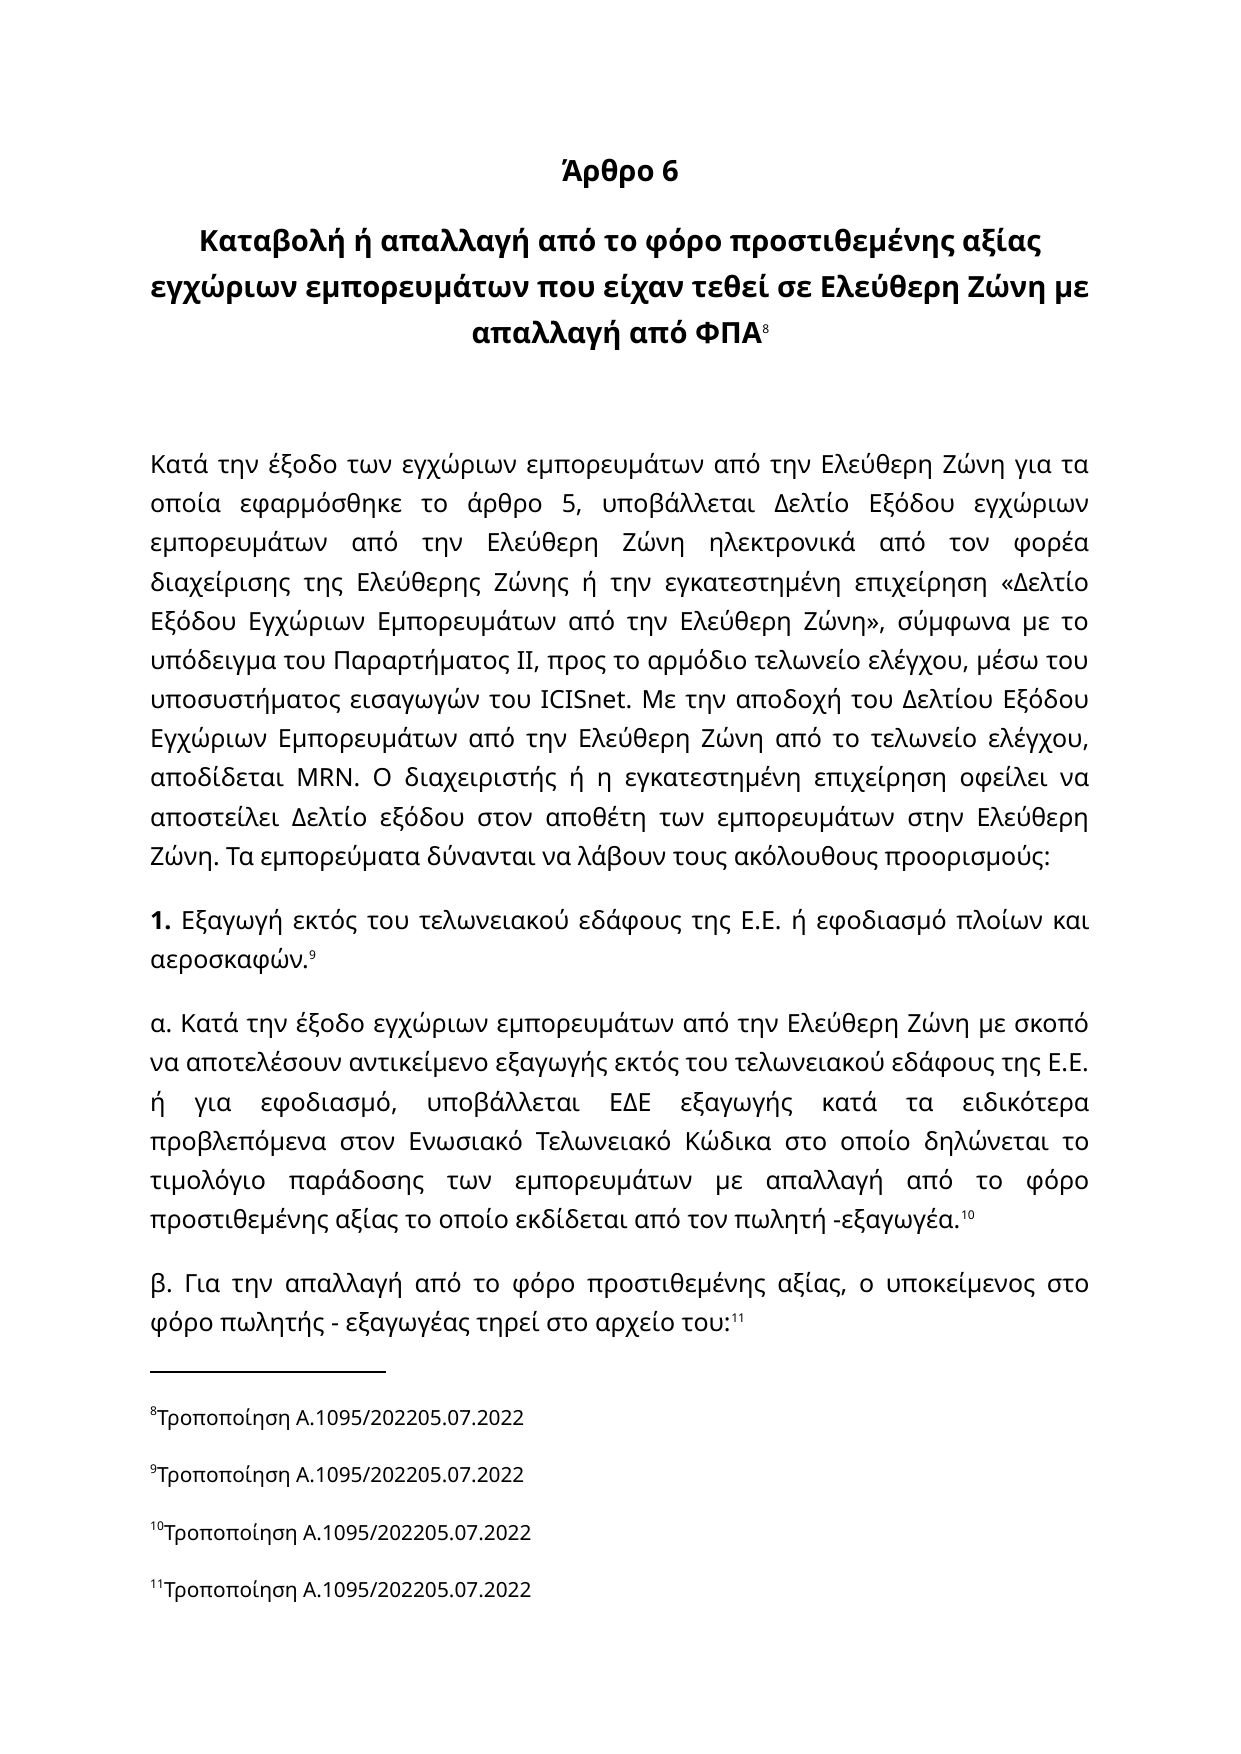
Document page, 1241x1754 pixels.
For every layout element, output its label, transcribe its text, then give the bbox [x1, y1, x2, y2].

subtitle Άρθρο 6 [150, 150, 1090, 190]
text Κατά την έξοδο των εγχώριων εμπορευμάτων από την Ελεύθερη Ζώνη για τα οποία εφαρμόσθηκε το άρθρο 5, υποβάλλεται Δελτίο Εξόδου εγχώριων εμπορευμάτων από την Ελεύθερη Ζώνη ηλεκτρονικά από τον φορέα διαχείρισης της Ελεύθερης Ζώνης ή την εγκατεστημένη επιχείρηση «Δελτίο Εξόδου Εγχώριων Εμπορευμάτων από την Ελεύθερη Ζώνη», σύμφωνα με το υπόδειγμα του Παραρτήματος ΙΙ, προς το αρμόδιο τελωνείο ελέγχου, μέσω του υποσυστήματος εισαγωγών του ICISnet. Με την αποδοχή του Δελτίου Εξόδου Εγχώριων Εμπορευμάτων από την Ελεύθερη Ζώνη από το τελωνείο ελέγχου, αποδίδεται MRN. Ο διαχειριστής ή η εγκατεστημένη επιχείρηση οφείλει να αποστείλει Δελτίο εξόδου στον αποθέτη των εμπορευμάτων στην Ελεύθερη Ζώνη. Τα εμπορεύματα δύνανται να λάβουν τους ακόλουθους προορισμούς: [150, 447, 1090, 872]
text Τροποποίηση Α.1095/202205.07.2022 [150, 1518, 1090, 1546]
text Τροποποίηση Α.1095/202205.07.2022 [150, 1403, 1090, 1431]
text Τροποποίηση Α.1095/202205.07.2022 [150, 1576, 1090, 1604]
text β. Για την απαλλαγή από το φόρο προστιθεμένης αξίας, ο υποκείμενος στο φόρο πωλητής - εξαγωγέας τηρεί στο αρχείο του: [150, 1266, 1090, 1339]
subtitle Καταβολή ή απαλλαγή από το φόρο προστιθεμένης αξίας εγχώριων εμπορευμάτων που είχαν τεθεί σε Ελεύθερη Ζώνη με απαλλαγή από ΦΠΑ [150, 221, 1090, 352]
text α. Κατά την έξοδο εγχώριων εμπορευμάτων από την Ελεύθερη Ζώνη με σκοπό να αποτελέσουν αντικείμενο εξαγωγής εκτός του τελωνειακού εδάφους της Ε.Ε. ή για εφοδιασμό, υποβάλλεται ΕΔΕ εξαγωγής κατά τα ειδικότερα προβλεπόμενα στον Ενωσιακό Τελωνειακό Κώδικα στο οποίο δηλώνεται το τιμολόγιο παράδοσης των εμπορευμάτων με απαλλαγή από το φόρο προστιθεμένης αξίας το οποίο εκδίδεται από τον πωλητή -εξαγωγέα. [150, 1006, 1090, 1236]
text 1. Εξαγωγή εκτός του τελωνειακού εδάφους της Ε.Ε. ή εφοδιασμό πλοίων και αεροσκαφών. [150, 902, 1090, 976]
text Τροποποίηση Α.1095/202205.07.2022 [150, 1460, 1090, 1489]
